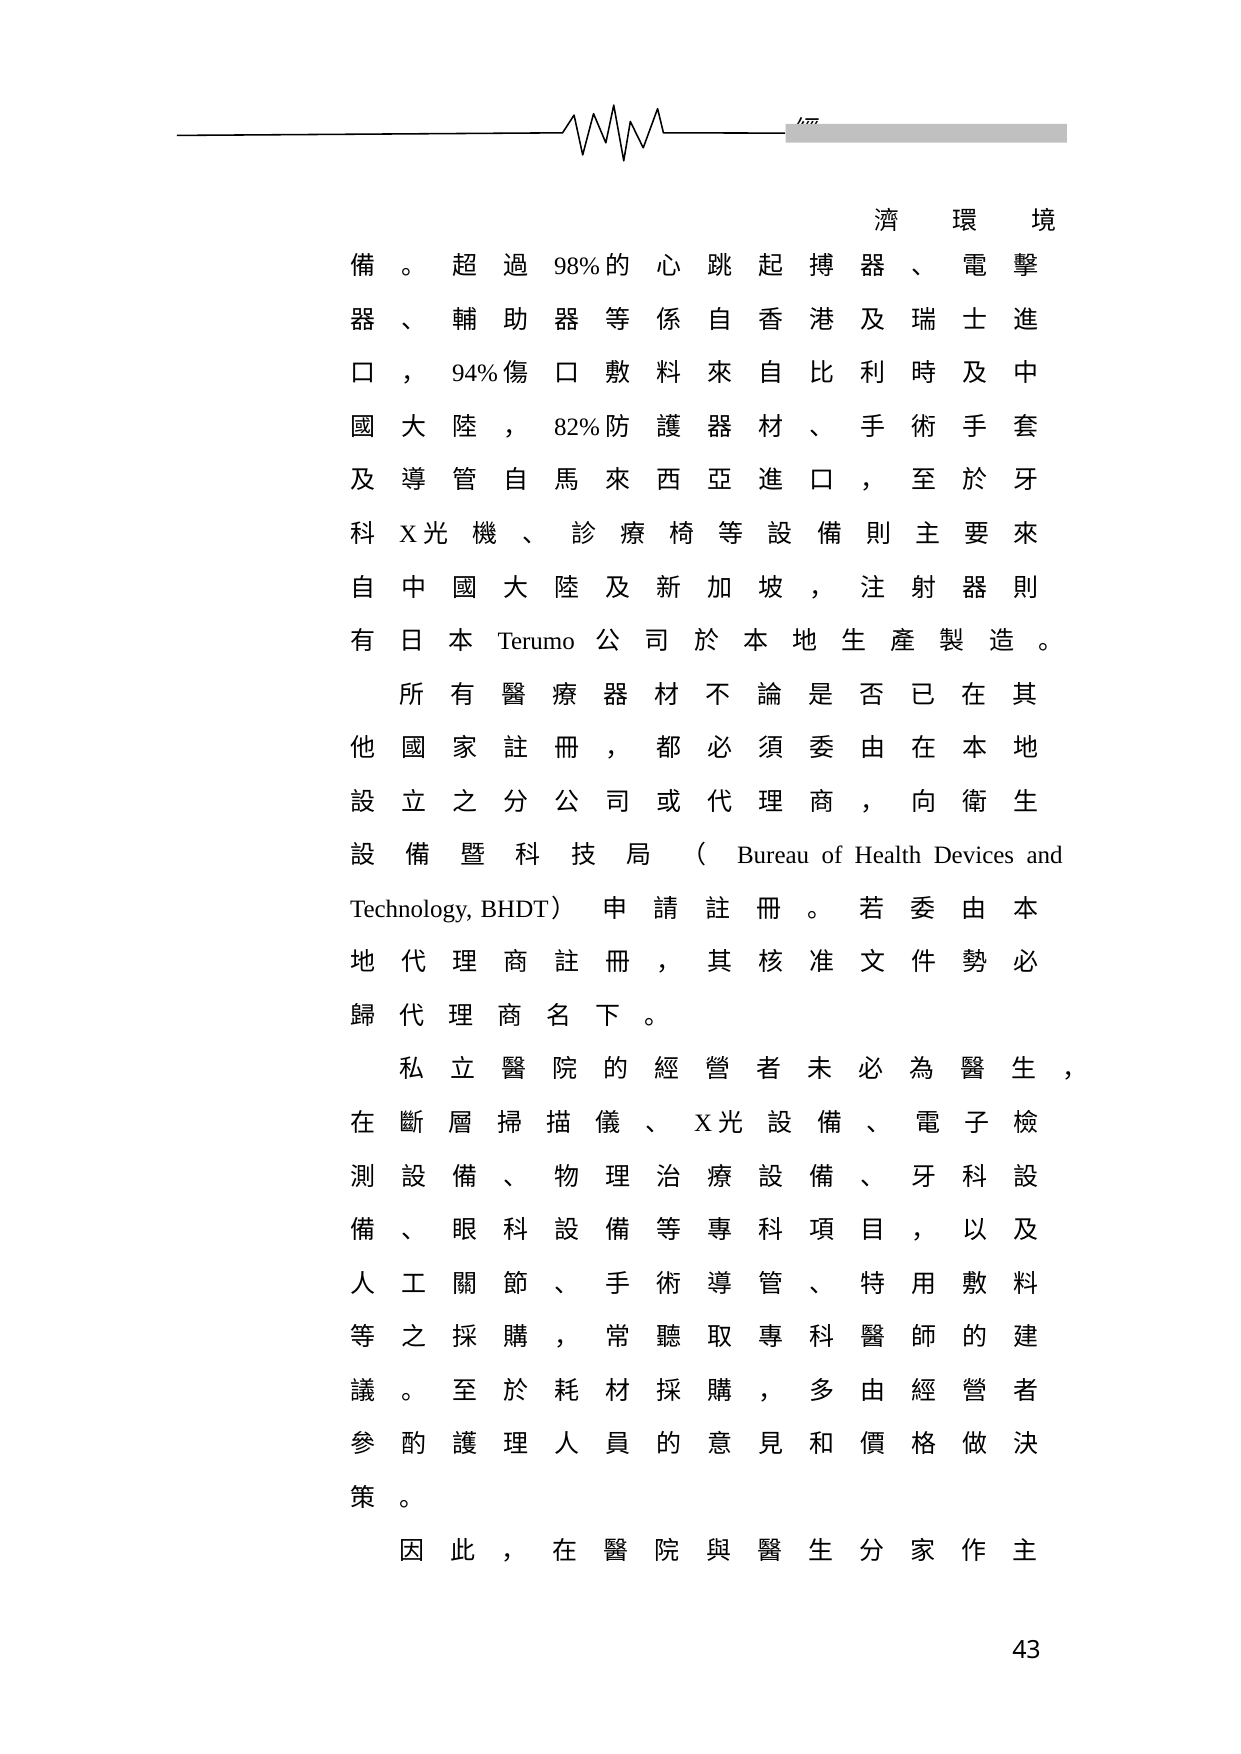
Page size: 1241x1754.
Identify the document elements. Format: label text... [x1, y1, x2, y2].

text 因此，在醫院與醫生分家作主 [325, 1522, 1063, 1576]
text 備。超過98%的心跳起搏器、電擊器、輔助器等係自香港及瑞士進口，94%傷口敷料來自比利時及中國大陸，82%防護器材、手術手套及導管自馬來西亞進口，至於牙科X光機、診療椅等設備則主要來自中國大陸及新加坡，注射器則有日本Terumo公司於本地生產製造。 [325, 237, 1063, 666]
text 私立醫院的經營者未必為醫生，在斷層掃描儀、X光設備、電子檢測設備、物理治療設備、牙科設備、眼科設備等專科項目，以及人工關節、手術導管、特用敷料等之採購，常聽取專科醫師的建議。至於耗材採購，多由經營者參酌護理人員的意見和價格做決策。 [325, 1040, 1063, 1522]
text 所有醫療器材不論是否已在其他國家註冊，都必須委由在本地設立之分公司或代理商，向衛生設備暨科技局（Bureau of Health Devices and Technology, BHDT）申請註冊。若委由本地代理商註冊，其核准文件勢必歸代理商名下。 [325, 666, 1063, 1040]
